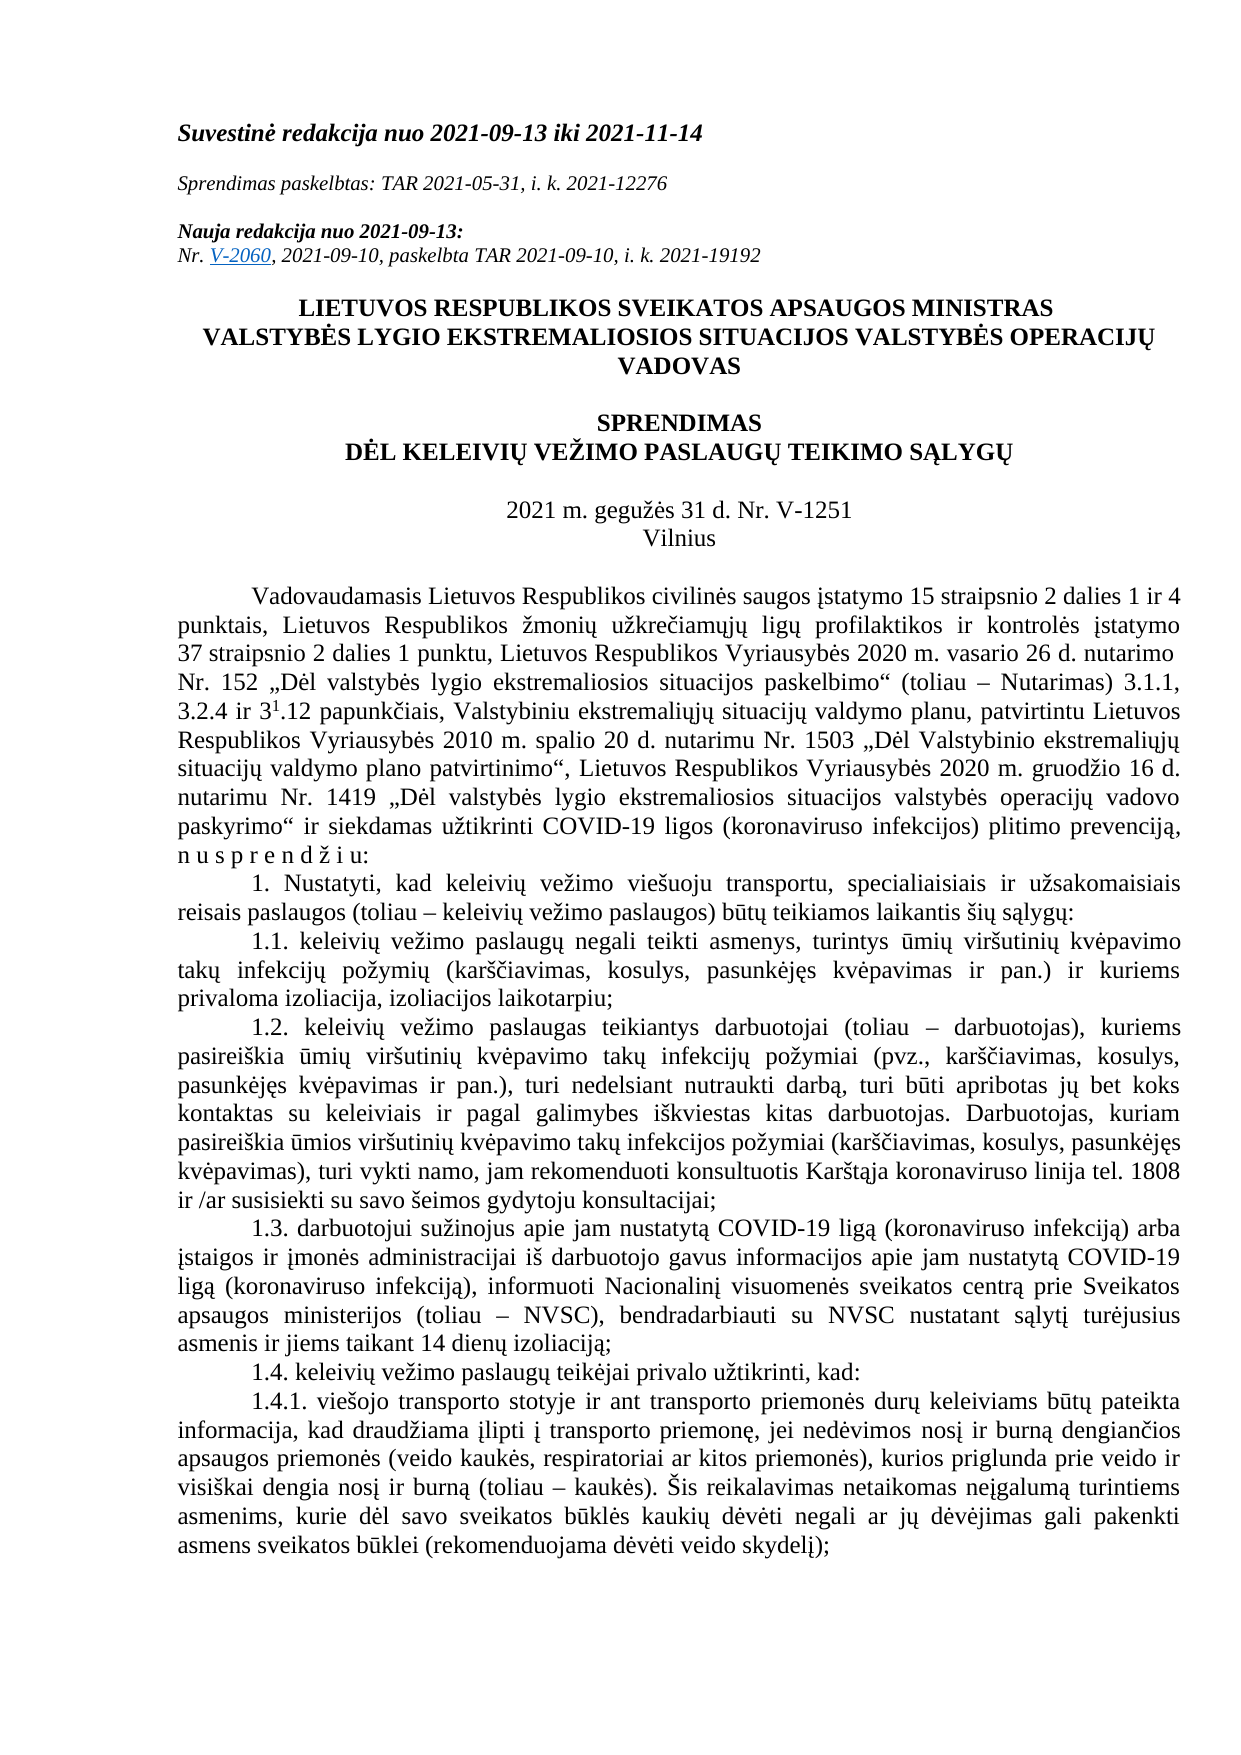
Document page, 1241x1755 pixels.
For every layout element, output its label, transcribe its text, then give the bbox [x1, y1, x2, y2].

text 1.1. keleivių vežimo paslaugų negali teikti asmenys, turintys ūmių viršutinių kvėpavimo takų infekcijų požymių (karščiavimas, kosulys, pasunkėjęs kvėpavimas ir pan.) ir kuriems privaloma izoliacija, izoliacijos laikotarpiu; [177, 926, 1181, 1012]
text 1.4. keleivių vežimo paslaugų teikėjai privalo užtikrinti, kad: [177, 1357, 1181, 1386]
text VALSTYBĖS LYGIO EKSTREMALIOSIOS SITUACIJOS VALSTYBĖS OPERACIJŲ VADOVAS [177, 322, 1181, 380]
text 2021 m. gegužės 31 d. Nr. V-1251 [177, 495, 1181, 523]
text Vilnius [177, 523, 1181, 552]
text SPRENDIMAS [177, 408, 1181, 437]
text DĖL KELEIVIŲ VEŽIMO PASLAUGŲ TEIKIMO SĄLYGŲ [177, 437, 1181, 466]
text 1.3. darbuotojui sužinojus apie jam nustatytą COVID-19 ligą (koronaviruso infekciją) arba įstaigos ir įmonės administracijai iš darbuotojo gavus informacijos apie jam nustatytą COVID-19 ligą (koronaviruso infekciją), informuoti Nacionalinį visuomenės sveikatos centrą prie Sveikatos apsaugos ministerijos (toliau – NVSC), bendradarbiauti su NVSC nustatant sąlytį turėjusius asmenis ir jiems taikant 14 dienų izoliaciją; [177, 1213, 1181, 1357]
text 1.2. keleivių vežimo paslaugas teikiantys darbuotojai (toliau – darbuotojas), kuriems pasireiškia ūmių viršutinių kvėpavimo takų infekcijų požymiai (pvz., karščiavimas, kosulys, pasunkėjęs kvėpavimas ir pan.), turi nedelsiant nutraukti darbą, turi būti apribotas jų bet koks kontaktas su keleiviais ir pagal galimybes iškviestas kitas darbuotojas. Darbuotojas, kuriam pasireiškia ūmios viršutinių kvėpavimo takų infekcijos požymiai (karščiavimas, kosulys, pasunkėjęs kvėpavimas), turi vykti namo, jam rekomenduoti konsultuotis Karštąja koronaviruso linija tel. 1808 ir /ar susisiekti su savo šeimos gydytoju konsultacijai; [177, 1012, 1181, 1213]
text Nauja redakcija nuo 2021-09-13: [177, 219, 1181, 243]
text Nr. V-2060, 2021-09-10, paskelbta TAR 2021-09-10, i. k. 2021-19192 [177, 243, 1181, 267]
text Suvestinė redakcija nuo 2021-09-13 iki 2021-11-14 [177, 118, 1181, 147]
text 1.4.1. viešojo transporto stotyje ir ant transporto priemonės durų keleiviams būtų pateikta informacija, kad draudžiama įlipti į transporto priemonę, jei nedėvimos nosį ir burną dengiančios apsaugos priemonės (veido kaukės, respiratoriai ar kitos priemonės), kurios priglunda prie veido ir visiškai dengia nosį ir burną (toliau – kaukės). Šis reikalavimas netaikomas neįgalumą turintiems asmenims, kurie dėl savo sveikatos būklės kaukių dėvėti negali ar jų dėvėjimas gali pakenkti asmens sveikatos būklei (rekomenduojama dėvėti veido skydelį); [177, 1386, 1181, 1558]
text LIETUVOS RESPUBLIKOS SVEIKATOS APSAUGOS MINISTRAS [177, 293, 1181, 322]
text Vadovaudamasis Lietuvos Respublikos civilinės saugos įstatymo 15 straipsnio 2 dalies 1 ir 4 punktais, Lietuvos Respublikos žmonių užkrečiamųjų ligų profilaktikos ir kontrolės įstatymo 37 straipsnio 2 dalies 1 punktu, Lietuvos Respublikos Vyriausybės 2020 m. vasario 26 d. nutarimo Nr. 152 „Dėl valstybės lygio ekstremaliosios situacijos paskelbimo“ (toliau – Nutarimas) 3.1.1, 3.2.4 ir 31.12 papunkčiais, Valstybiniu ekstremaliųjų situacijų valdymo planu, patvirtintu Lietuvos Respublikos Vyriausybės 2010 m. spalio 20 d. nutarimu Nr. 1503 „Dėl Valstybinio ekstremaliųjų situacijų valdymo plano patvirtinimo“, Lietuvos Respublikos Vyriausybės 2020 m. gruodžio 16 d. nutarimu Nr. 1419 „Dėl valstybės lygio ekstremaliosios situacijos valstybės operacijų vadovo paskyrimo“ ir siekdamas užtikrinti COVID-19 ligos (koronaviruso infekcijos) plitimo prevenciją, n u s p r e n d ž i u: [177, 581, 1181, 868]
text 1. Nustatyti, kad keleivių vežimo viešuoju transportu, specialiaisiais ir užsakomaisiais reisais paslaugos (toliau – keleivių vežimo paslaugos) būtų teikiamos laikantis šių sąlygų: [177, 868, 1181, 926]
text Sprendimas paskelbtas: TAR 2021-05-31, i. k. 2021-12276 [177, 171, 1181, 195]
